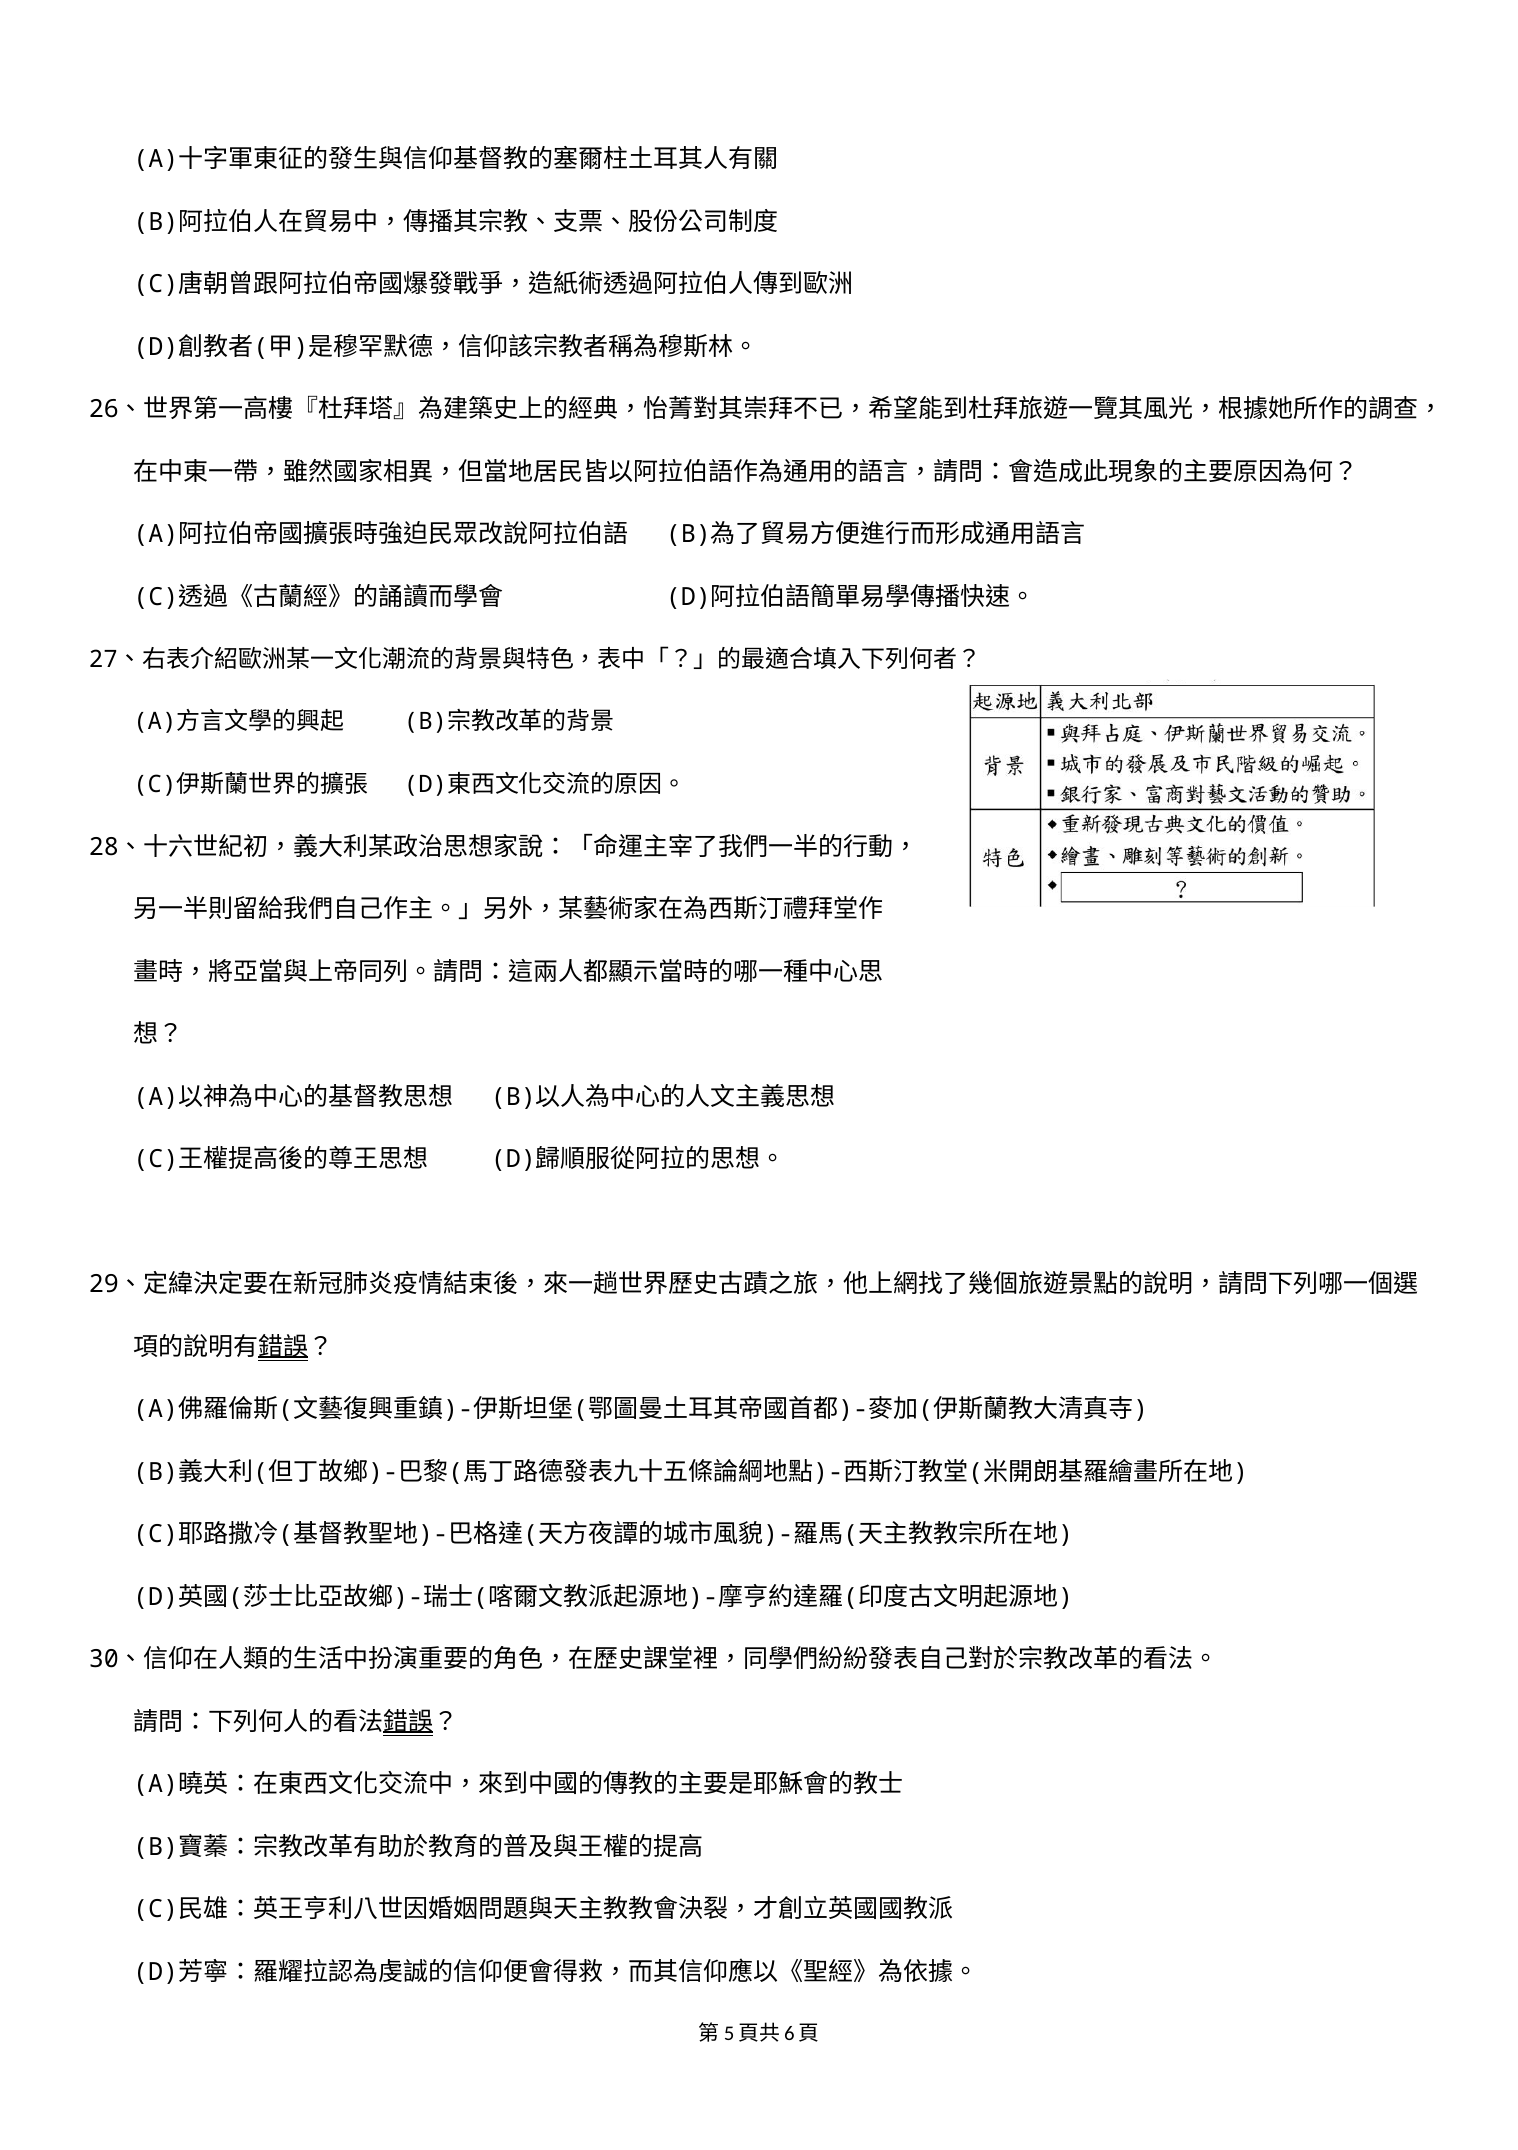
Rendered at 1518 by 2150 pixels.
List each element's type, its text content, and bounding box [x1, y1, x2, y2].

text (B)義大利(但丁故鄉)-巴黎(馬丁路德發表九十五條論綱地點)-西斯汀教堂(米開朗基羅繪畫所在地) [133, 1427, 1429, 1490]
text (D)芳寧：羅耀拉認為虔誠的信仰便會得救，而其信仰應以《聖經》為依據。 [133, 1927, 1429, 1990]
text 26、世界第一高樓『杜拜塔』為建築史上的經典，怡菁對其崇拜不已，希望能到杜拜旅遊一覽其風光，根據她所作的調查，在中東一帶，雖然國家相異，但當地居民皆以阿拉伯語作為通用的語言，請問：會造成此現象的主要原因為何？ [89, 365, 1429, 490]
text (C)透過《古蘭經》的誦讀而學會 (D)阿拉伯語簡單易學傳播快速。 [133, 552, 1429, 615]
text (B)寶蓁：宗教改革有助於教育的普及與王權的提高 [133, 1802, 1429, 1865]
text (A)方言文學的興起 (B)宗教改革的背景 [133, 677, 1429, 740]
text (A)曉英：在東西文化交流中，來到中國的傳教的主要是耶穌會的教士 [133, 1740, 1429, 1802]
text (C)王權提高後的尊王思想 (D)歸順服從阿拉的思想。 [133, 1115, 1429, 1177]
text (C)民雄：英王亨利八世因婚姻問題與天主教教會決裂，才創立英國國教派 [133, 1865, 1429, 1927]
text (B)阿拉伯人在貿易中，傳播其宗教、支票、股份公司制度 [133, 177, 1429, 240]
text 28、十六世紀初，義大利某政治思想家說：「命運主宰了我們一半的行動，另一半則留給我們自己作主。」另外，某藝術家在為西斯汀禮拜堂作畫時，將亞當與上帝同列。請問：這兩人都顯示當時的哪一種中心思想？ [89, 802, 901, 1052]
text (C)伊斯蘭世界的擴張 (D)東西文化交流的原因。 [133, 740, 968, 802]
text [1375, 740, 1429, 802]
text (C)耶路撒冷(基督教聖地)-巴格達(天方夜譚的城市風貌)-羅馬(天主教教宗所在地) [133, 1490, 1429, 1552]
text (A)阿拉伯帝國擴張時強迫民眾改說阿拉伯語 (B)為了貿易方便進行而形成通用語言 [133, 490, 1429, 552]
text (A)十字軍東征的發生與信仰基督教的塞爾柱土耳其人有關 [133, 115, 1429, 177]
text 請問：下列何人的看法錯誤？ [133, 1677, 1429, 1740]
text 29、定緯決定要在新冠肺炎疫情結束後，來一趟世界歷史古蹟之旅，他上網找了幾個旅遊景點的說明，請問下列哪一個選項的說明有錯誤？ [89, 1240, 1429, 1365]
text (D)創教者(甲)是穆罕默德，信仰該宗教者稱為穆斯林。 [133, 302, 1429, 365]
text (A)佛羅倫斯(文藝復興重鎮)-伊斯坦堡(鄂圖曼土耳其帝國首都)-麥加(伊斯蘭教大清真寺) [133, 1365, 1429, 1427]
text (A)以神為中心的基督教思想 (B)以人為中心的人文主義思想 [133, 1052, 1429, 1115]
text 30、信仰在人類的生活中扮演重要的角色，在歷史課堂裡，同學們紛紛發表自己對於宗教改革的看法。 [89, 1615, 1429, 1677]
text 27、右表介紹歐洲某一文化潮流的背景與特色，表中「？」的最適合填入下列何者？ [89, 615, 1429, 677]
text (D)英國(莎士比亞故鄉)-瑞士(喀爾文教派起源地)-摩亨約達羅(印度古文明起源地) [133, 1552, 1429, 1615]
text (C)唐朝曾跟阿拉伯帝國爆發戰爭，造紙術透過阿拉伯人傳到歐洲 [133, 240, 1429, 302]
